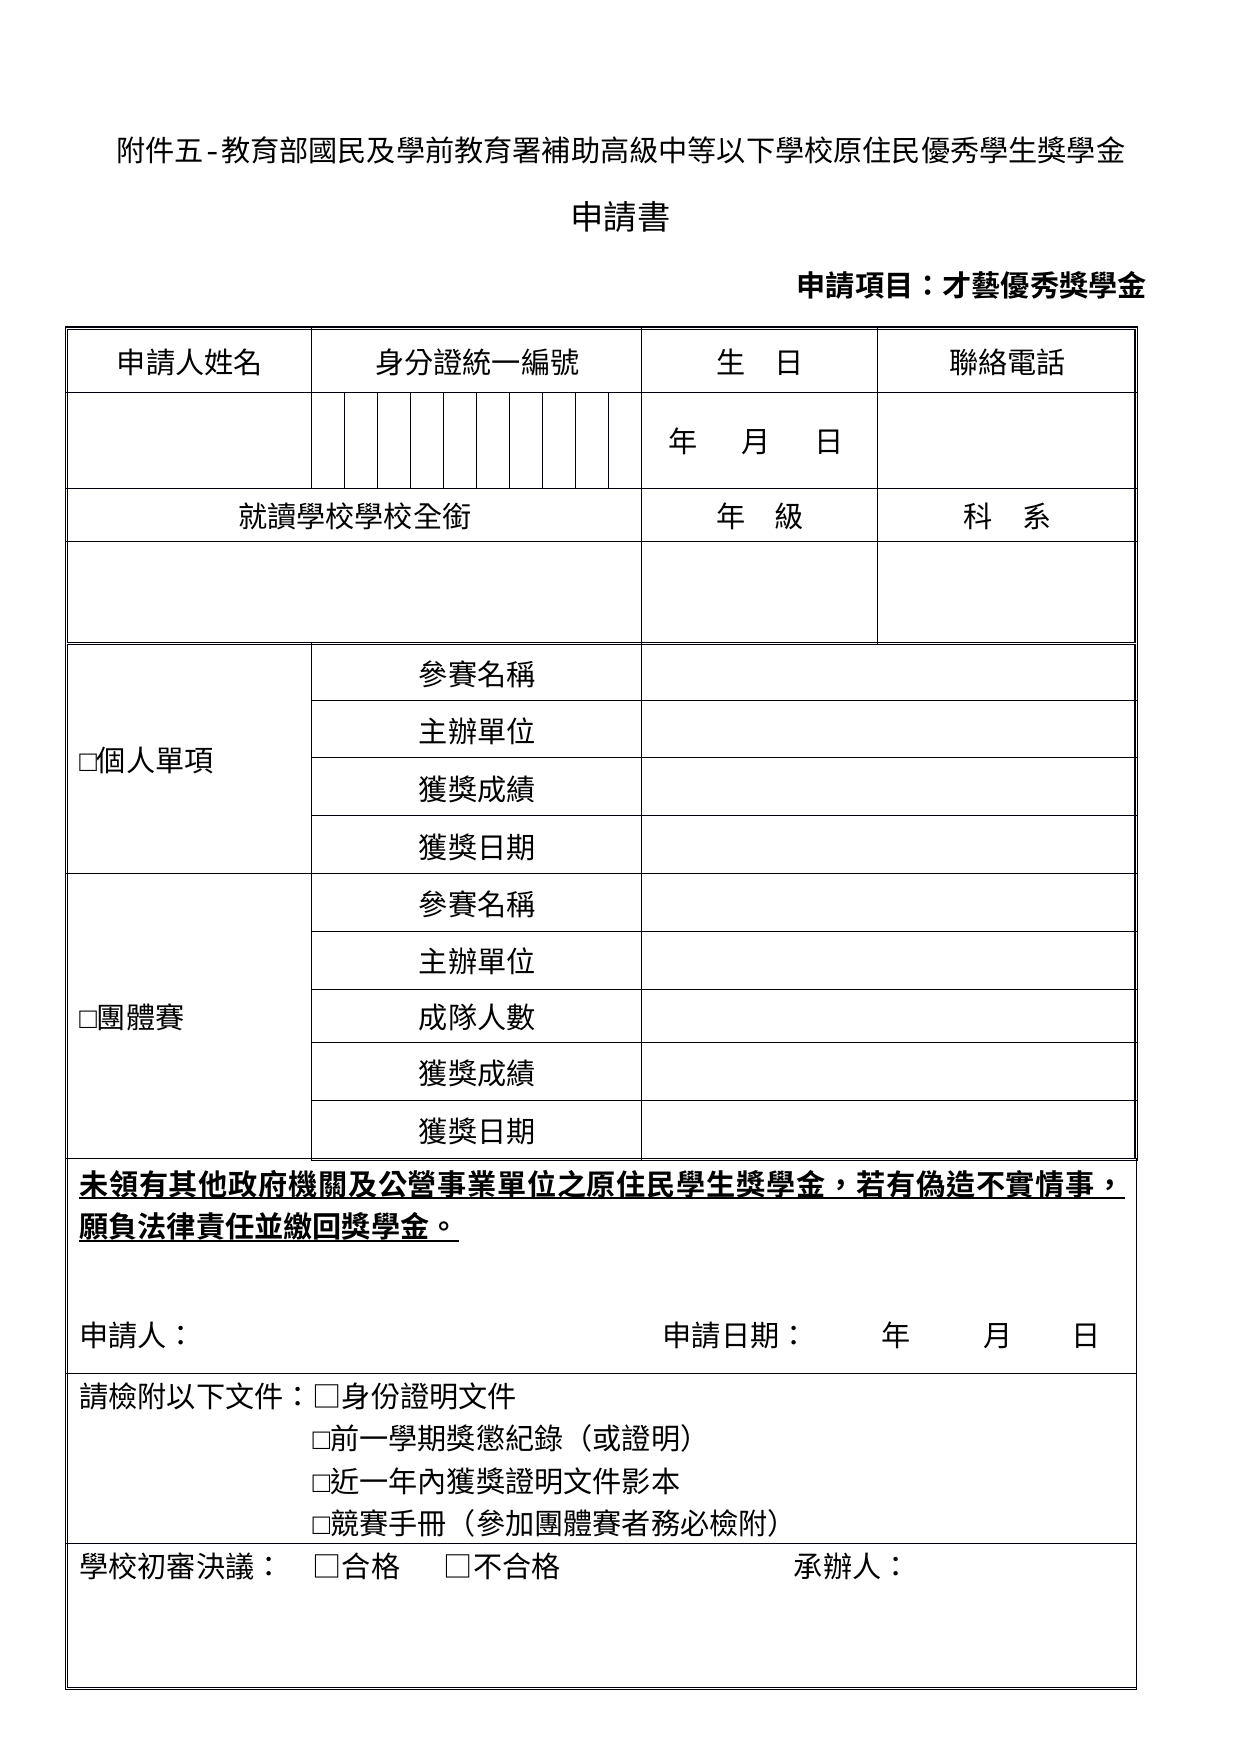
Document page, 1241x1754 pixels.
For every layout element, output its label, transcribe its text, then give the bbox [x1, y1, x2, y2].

table_cell [642, 874, 1134, 931]
table_cell [642, 542, 877, 642]
table_header 身分證統一編號 [312, 330, 641, 392]
table_cell 獲獎日期 [312, 1101, 641, 1158]
table_cell 獲獎成績 [312, 1043, 641, 1100]
table_cell [378, 393, 410, 487]
table_cell [642, 1101, 1134, 1158]
table_cell □個人單項 [68, 645, 311, 872]
table_cell [642, 701, 1134, 757]
text 申請書 [94, 191, 1146, 239]
table_cell 年 月 日 [642, 393, 877, 487]
table_cell 獲獎日期 [312, 816, 641, 872]
table_cell 請檢附以下文件：□身份證明文件 □前一學期獎懲紀錄（或證明） □近一年內獲獎證明文件影本 □競賽手冊（參加團體賽者務必檢附） [68, 1374, 1136, 1543]
table_cell 主辦單位 [312, 701, 641, 757]
table_cell [642, 1043, 1134, 1100]
table_cell [642, 645, 1134, 699]
table_cell 年 級 [642, 489, 877, 541]
table_cell [878, 542, 1134, 642]
table_cell □團體賽 [68, 874, 311, 1158]
table_cell [609, 393, 641, 487]
table_cell [642, 990, 1134, 1042]
table_header 申請人姓名 [68, 330, 311, 392]
table_cell 參賽名稱 [312, 645, 641, 699]
table_cell 未領有其他政府機關及公營事業單位之原住民學生獎學金，若有偽造不實情事，願負法律責任並繳回獎學金。 申請人： 申請日期： 年 月 日 [68, 1159, 1136, 1373]
table_cell [411, 393, 443, 487]
table_header 生 日 [642, 330, 877, 392]
table_cell [642, 816, 1134, 872]
table_cell 學校初審決議： □合格 □不合格 承辦人： [68, 1544, 1136, 1687]
table_cell [444, 393, 476, 487]
table_cell 參賽名稱 [312, 874, 641, 931]
text 附件五-教育部國民及學前教育署補助高級中等以下學校原住民優秀學生獎學金 [94, 127, 1146, 169]
table_cell [642, 932, 1134, 988]
table_cell [312, 393, 344, 487]
table_cell [576, 393, 608, 487]
table_cell [68, 542, 641, 642]
table_cell [68, 393, 311, 487]
table_cell 獲獎成績 [312, 758, 641, 815]
table_cell [642, 758, 1134, 815]
table_header 聯絡電話 [878, 330, 1134, 392]
table_cell [477, 393, 509, 487]
text 申請項目：才藝優秀獎學金 [159, 263, 1146, 305]
table_cell [543, 393, 575, 487]
table_cell [345, 393, 377, 487]
table_cell 科 系 [878, 489, 1134, 541]
table_cell 就讀學校學校全銜 [68, 489, 641, 541]
table_cell 主辦單位 [312, 932, 641, 988]
table_cell 成隊人數 [312, 990, 641, 1042]
table_cell [510, 393, 542, 487]
table_cell [878, 393, 1134, 487]
